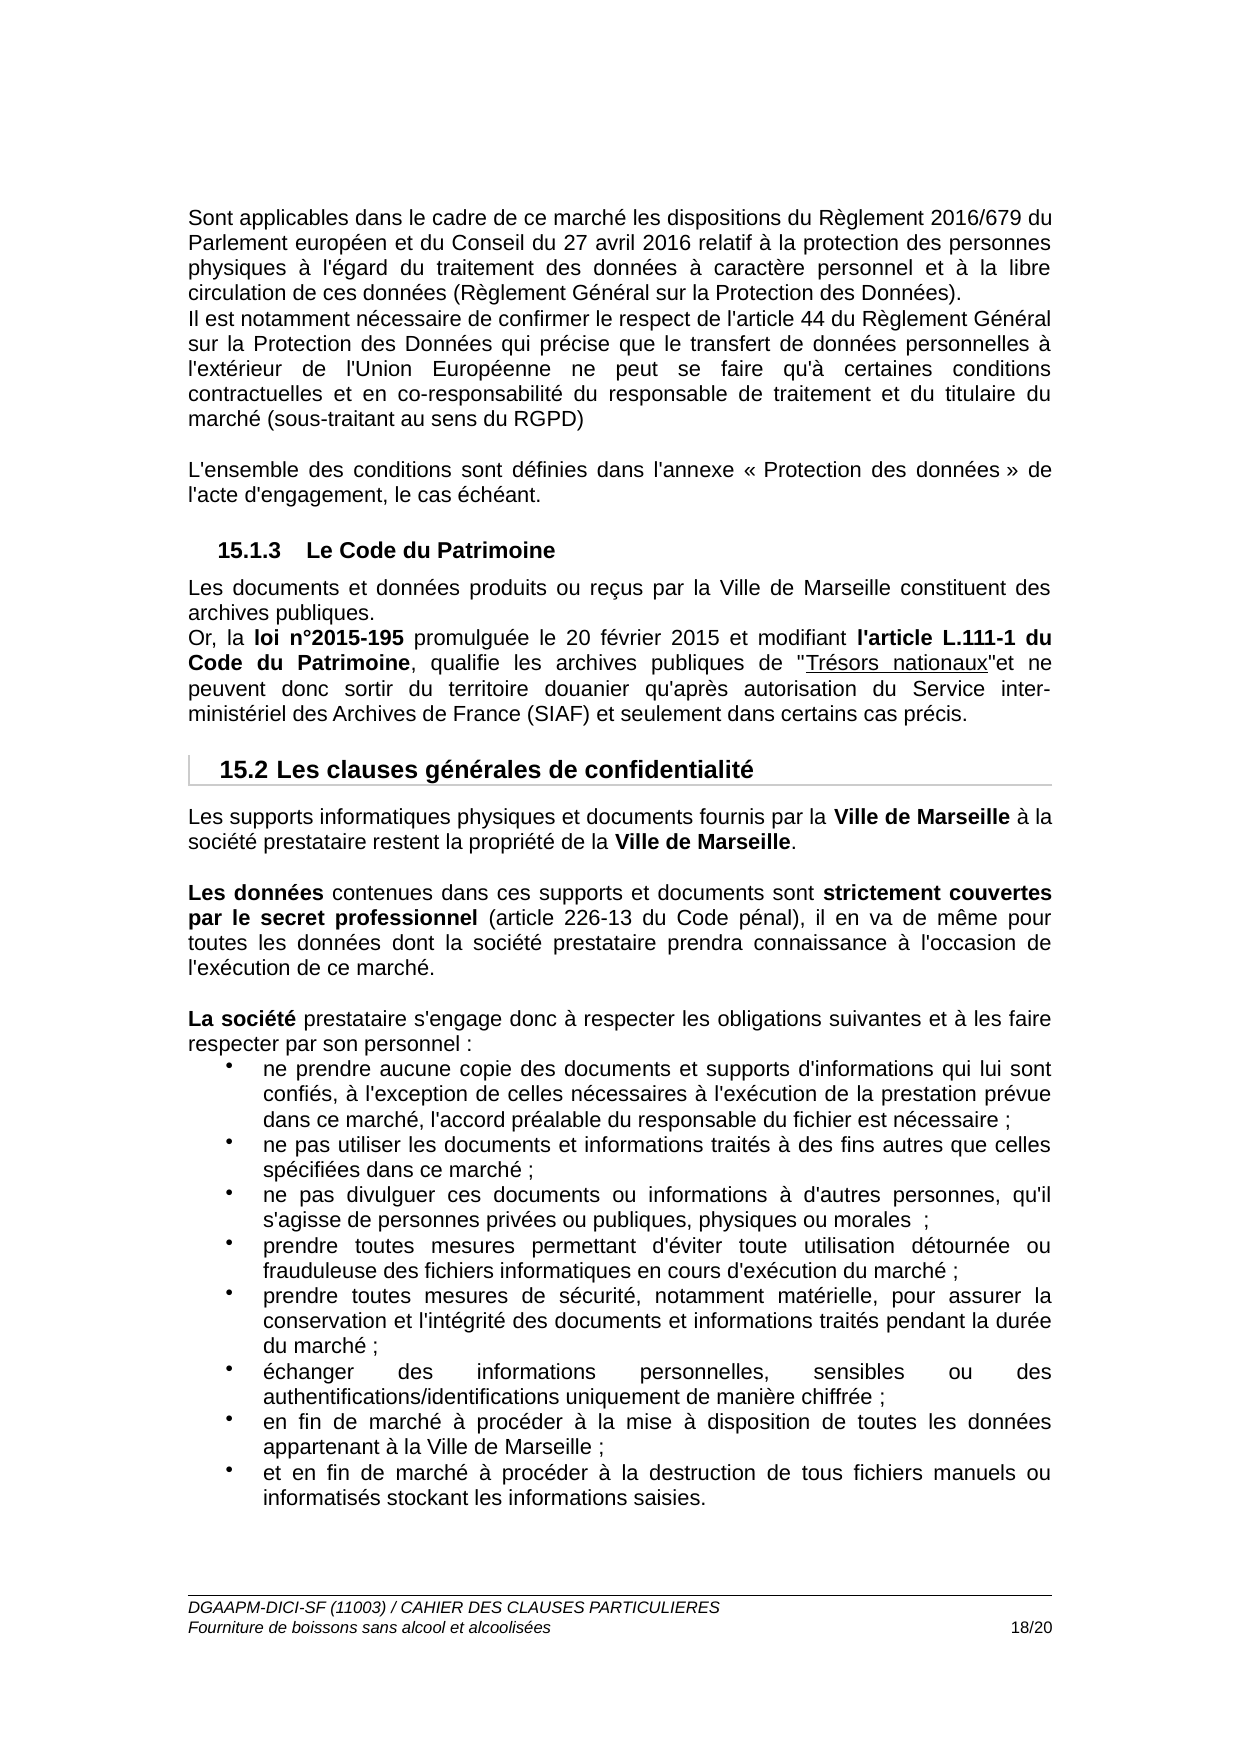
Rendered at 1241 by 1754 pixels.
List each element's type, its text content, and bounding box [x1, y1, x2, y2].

list en fin de marché à procéder à la mise à disposition de toutes les données appartenant à la Ville de Marseille ; [225, 1409, 1052, 1459]
text La société prestataire s'engage donc à respecter les obligations suivantes et à les faire respecter par son personnel : [188, 1006, 1052, 1056]
text Les supports informatiques physiques et documents fournis par la Ville de Marseille à la société prestataire restent la propriété de la Ville de Marseille. [188, 804, 1052, 854]
list échanger des informations personnelles, sensibles ou des authentifications/identifications uniquement de manière chiffrée ; [225, 1358, 1052, 1409]
subtitle Les clauses générales de confidentialité [190, 755, 1052, 784]
subtitle Le Code du Patrimoine [188, 537, 1052, 563]
list ne prendre aucune copie des documents et supports d'informations qui lui sont confiés, à l'exception de celles nécessaires à l'exécution de la prestation prévue dans ce marché, l'accord préalable du responsable du fichier est nécessaire ; [225, 1056, 1052, 1132]
text Or, la loi n°2015-195 promulguée le 20 février 2015 et modifiant l'article L.111-1 du Code du Patrimoine, qualifie les archives publiques de "Trésors nationaux"et ne peuvent donc sortir du territoire douanier qu'après autorisation du Service inter-ministériel des Archives de France (SIAF) et seulement dans certains cas précis. [188, 625, 1052, 726]
text Sont applicables dans le cadre de ce marché les dispositions du Règlement 2016/679 du Parlement européen et du Conseil du 27 avril 2016 relatif à la protection des personnes physiques à l'égard du traitement des données à caractère personnel et à la libre circulation de ces données (Règlement Général sur la Protection des Données). [188, 204, 1052, 305]
list ne pas utiliser les documents et informations traités à des fins autres que celles spécifiées dans ce marché ; [225, 1132, 1052, 1182]
text Les documents et données produits ou reçus par la Ville de Marseille constituent des archives publiques. [188, 575, 1052, 625]
text L'ensemble des conditions sont définies dans l'annexe « Protection des données » de l'acte d'engagement, le cas échéant. [188, 457, 1052, 507]
list prendre toutes mesures de sécurité, notamment matérielle, pour assurer la conservation et l'intégrité des documents et informations traités pendant la durée du marché ; [225, 1283, 1052, 1358]
text Il est notamment nécessaire de confirmer le respect de l'article 44 du Règlement Général sur la Protection des Données qui précise que le transfert de données personnelles à l'extérieur de l'Union Européenne ne peut se faire qu'à certaines conditions contractuelles et en co-responsabilité du responsable de traitement et du titulaire du marché (sous-traitant au sens du RGPD) [188, 305, 1052, 431]
list ne pas divulguer ces documents ou informations à d'autres personnes, qu'il s'agisse de personnes privées ou publiques, physiques ou morales ; [225, 1182, 1052, 1232]
list prendre toutes mesures permettant d'éviter toute utilisation détournée ou frauduleuse des fichiers informatiques en cours d'exécution du marché ; [225, 1232, 1052, 1283]
list et en fin de marché à procéder à la destruction de tous fichiers manuels ou informatisés stockant les informations saisies. [225, 1459, 1052, 1510]
text Les données contenues dans ces supports et documents sont strictement couvertes par le secret professionnel (article 226-13 du Code pénal), il en va de même pour toutes les données dont la société prestataire prendra connaissance à l'occasion de l'exécution de ce marché. [188, 879, 1052, 980]
